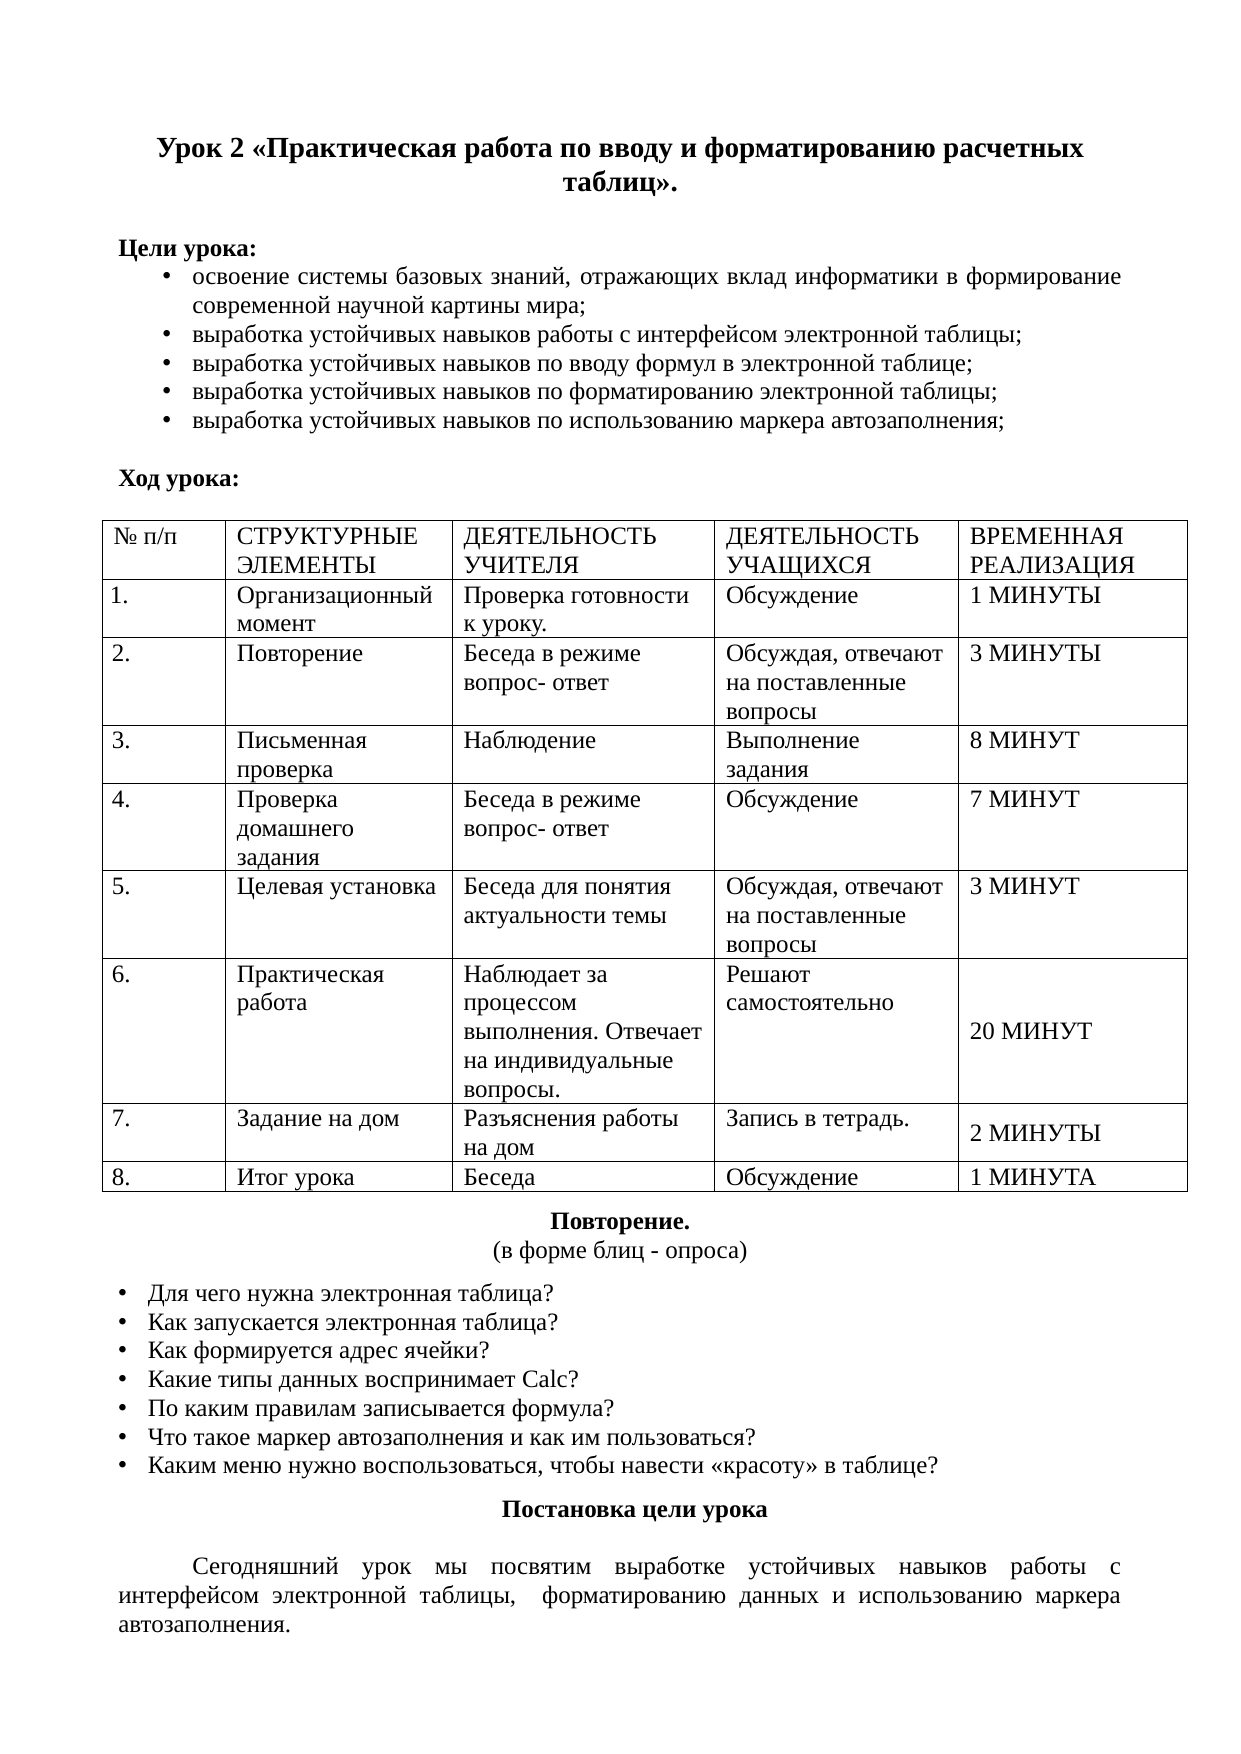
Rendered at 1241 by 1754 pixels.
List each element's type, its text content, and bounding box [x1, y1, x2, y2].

table_cell Задание на дом [226, 1104, 452, 1161]
table_cell [103, 1104, 225, 1161]
text Повторение. [118, 1206, 1122, 1235]
table_cell 1 МИНУТА [959, 1162, 1187, 1191]
table_cell Проверка домашнего задания [226, 784, 452, 870]
list По каким правилам записывается формула? [118, 1393, 1122, 1422]
table_cell Беседа [453, 1162, 714, 1191]
table_cell [103, 784, 225, 870]
table_cell Целевая установка [226, 871, 452, 958]
table_cell 8 МИНУТ [959, 726, 1187, 783]
table_cell Запись в тетрадь. [715, 1104, 958, 1161]
table_cell Проверка готовности к уроку. [453, 580, 714, 637]
table_header СТРУКТУРНЫЕ ЭЛЕМЕНТЫ [226, 521, 452, 579]
list Каким меню нужно воспользоваться, чтобы навести «красоту» в таблице? [118, 1451, 1122, 1479]
table_cell 3 МИНУТ [959, 871, 1187, 958]
list Как формируется адрес ячейки? [118, 1336, 1122, 1364]
table_cell [103, 580, 225, 637]
table_cell [103, 1162, 225, 1191]
table_cell Разъяснения работы на дом [453, 1104, 714, 1161]
table_cell [103, 959, 225, 1102]
table_cell [103, 871, 225, 958]
table_cell Практическая работа [226, 959, 452, 1102]
text Цели урока: [118, 233, 1122, 261]
table_cell Повторение [226, 638, 452, 724]
table_cell 7 МИНУТ [959, 784, 1187, 870]
list выработка устойчивых навыков по форматированию электронной таблицы; [162, 376, 1122, 405]
table_cell Беседа для понятия актуальности темы [453, 871, 714, 958]
list выработка устойчивых навыков работы с интерфейсом электронной таблицы; [162, 319, 1122, 348]
table_header ДЕЯТЕЛЬНОСТЬ УЧАЩИХСЯ [715, 521, 958, 579]
list освоение системы базовых знаний, отражающих вклад информатики в формирование современной научной картины мира; [162, 261, 1122, 319]
table_cell 3 МИНУТЫ [959, 638, 1187, 724]
table_cell [103, 638, 225, 724]
table_cell 20 МИНУТ [959, 959, 1187, 1102]
list Как запускается электронная таблица? [118, 1307, 1122, 1336]
list Что такое маркер автозаполнения и как им пользоваться? [118, 1422, 1122, 1451]
text Ход урока: [118, 463, 1122, 491]
table_cell Обсуждение [715, 580, 958, 637]
table_header ДЕЯТЕЛЬНОСТЬ УЧИТЕЛЯ [453, 521, 714, 579]
list выработка устойчивых навыков по вводу формул в электронной таблице; [162, 348, 1122, 376]
table_cell Беседа в режиме вопрос- ответ [453, 784, 714, 870]
table_header № п/п [103, 521, 225, 579]
text Постановка цели урока [148, 1494, 1122, 1522]
table_cell Обсуждение [715, 784, 958, 870]
list выработка устойчивых навыков по использованию маркера автозаполнения; [162, 405, 1122, 434]
table_cell Письменная проверка [226, 726, 452, 783]
table_cell Итог урока [226, 1162, 452, 1191]
table_cell Выполнение задания [715, 726, 958, 783]
table_cell Организационный момент [226, 580, 452, 637]
table_cell Наблюдает за процессом выполнения. Отвечает на индивидуальные вопросы. [453, 959, 714, 1102]
list Для чего нужна электронная таблица? [118, 1278, 1122, 1307]
text Сегодняшний урок мы посвятим выработке устойчивых навыков работы с интерфейсом электронной таблицы, форматированию данных и использованию маркера автозаполнения. [118, 1551, 1122, 1637]
text (в форме блиц - опроса) [118, 1235, 1122, 1264]
table_cell 1 МИНУТЫ [959, 580, 1187, 637]
table_cell Обсуждение [715, 1162, 958, 1191]
table_cell Беседа в режиме вопрос- ответ [453, 638, 714, 724]
table_cell Обсуждая, отвечают на поставленные вопросы [715, 638, 958, 724]
table_cell [103, 726, 225, 783]
list Какие типы данных воспринимает Calc? [118, 1364, 1122, 1393]
text Урок 2 «Практическая работа по вводу и форматированию расчетных таблиц». [118, 131, 1122, 198]
table_cell Наблюдение [453, 726, 714, 783]
table_header ВРЕМЕННАЯ РЕАЛИЗАЦИЯ [959, 521, 1187, 579]
table_cell 2 МИНУТЫ [959, 1104, 1187, 1161]
table_cell Решают самостоятельно [715, 959, 958, 1102]
table_cell Обсуждая, отвечают на поставленные вопросы [715, 871, 958, 958]
